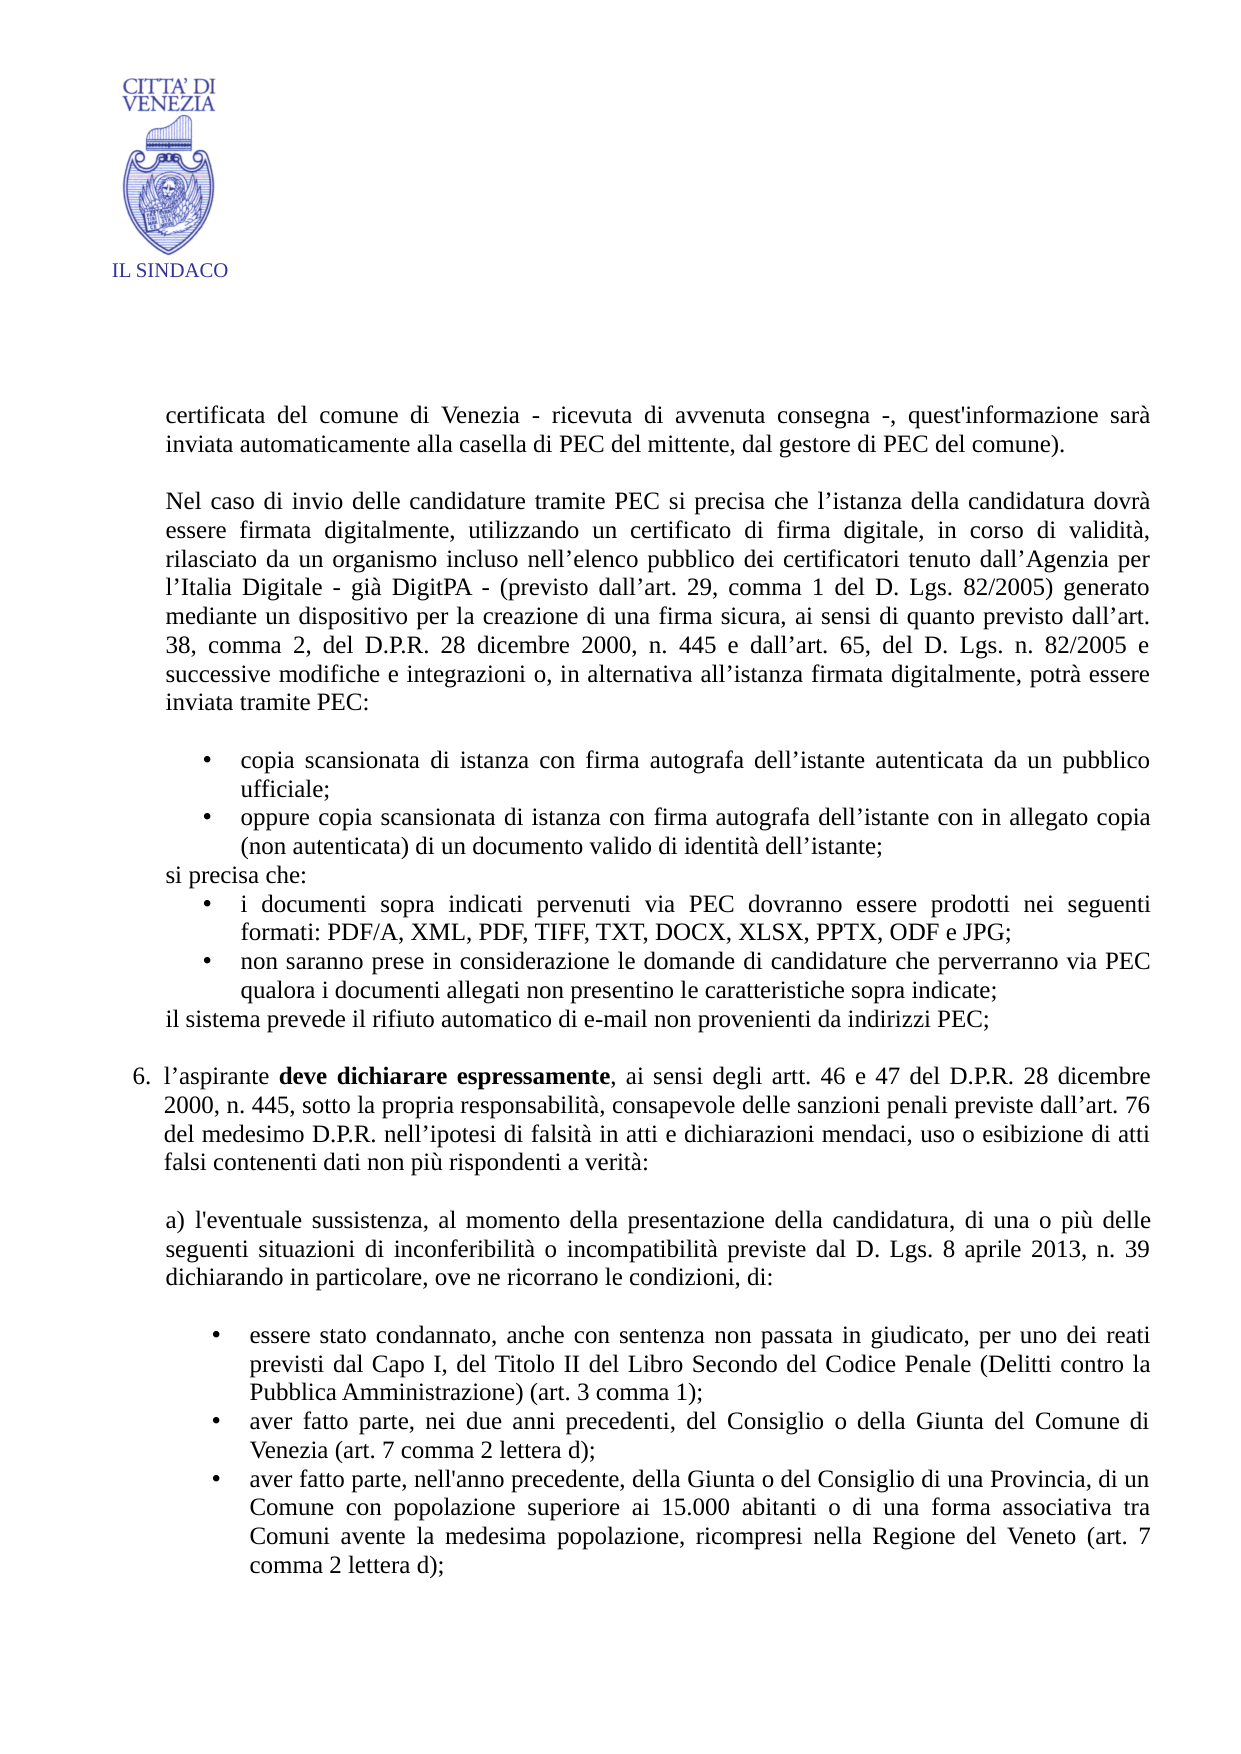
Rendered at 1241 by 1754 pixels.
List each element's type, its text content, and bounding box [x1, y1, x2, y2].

list l'eventuale sussistenza, al momento della presentazione della candidatura, di una o più delle seguenti situazioni di inconferibilità o incompatibilità previste dal D. Lgs. 8 aprile 2013, n. 39 dichiarando in particolare, ove ne ricorrano le condizioni, di: [165, 1205, 1152, 1291]
list l’aspirante deve dichiarare espressamente, ai sensi degli artt. 46 e 47 del D.P.R. 28 dicembre 2000, n. 445, sotto la propria responsabilità, consapevole delle sanzioni penali previste dall’art. 76 del medesimo D.P.R. nell’ipotesi di falsità in atti e dichiarazioni mendaci, uso o esibizione di atti falsi contenenti dati non più rispondenti a verità: [126, 1061, 1152, 1176]
list i documenti sopra indicati pervenuti via PEC dovranno essere prodotti nei seguenti formati: PDF/A, XML, PDF, TIFF, TXT, DOCX, XLSX, PPTX, ODF e JPG; [203, 889, 1152, 946]
list essere stato condannato, anche con sentenza non passata in giudicato, per uno dei reati previsti dal Capo I, del Titolo II del Libro Secondo del Codice Penale (Delitti contro la Pubblica Amministrazione) (art. 3 comma 1); [212, 1320, 1152, 1406]
picture [121, 75, 219, 258]
list copia scansionata di istanza con firma autografa dell’istante autenticata da un pubblico ufficiale; [203, 745, 1152, 802]
list aver fatto parte, nei due anni precedenti, del Consiglio o della Giunta del Comune di Venezia (art. 7 comma 2 lettera d); [212, 1406, 1152, 1464]
text Nel caso di invio delle candidature tramite PEC si precisa che l’istanza della candidatura dovrà essere firmata digitalmente, utilizzando un certificato di firma digitale, in corso di validità, rilasciato da un organismo incluso nell’elenco pubblico dei certificatori tenuto dall’Agenzia per l’Italia Digitale - già DigitPA - (previsto dall’art. 29, comma 1 del D. Lgs. 82/2005) generato mediante un dispositivo per la creazione di una firma sicura, ai sensi di quanto previsto dall’art. 38, comma 2, del D.P.R. 28 dicembre 2000, n. 445 e dall’art. 65, del D. Lgs. n. 82/2005 e successive modifiche e integrazioni o, in alternativa all’istanza firmata digitalmente, potrà essere inviata tramite PEC: [165, 486, 1152, 716]
list non saranno prese in considerazione le domande di candidature che perverranno via PEC qualora i documenti allegati non presentino le caratteristiche sopra indicate; [203, 946, 1152, 1004]
text il sistema prevede il rifiuto automatico di e-mail non provenienti da indirizzi PEC; [165, 1004, 1152, 1032]
list oppure copia scansionata di istanza con firma autografa dell’istante con in allegato copia (non autenticata) di un documento valido di identità dell’istante; [203, 802, 1152, 860]
list aver fatto parte, nell'anno precedente, della Giunta o del Consiglio di una Provincia, di un Comune con popolazione superiore ai 15.000 abitanti o di una forma associativa tra Comuni avente la medesima popolazione, ricompresi nella Regione del Veneto (art. 7 comma 2 lettera d); [212, 1464, 1152, 1579]
text certificata del comune di Venezia - ricevuta di avvenuta consegna -, quest'informazione sarà inviata automaticamente alla casella di PEC del mittente, dal gestore di PEC del comune). [165, 400, 1152, 457]
text si precisa che: [165, 860, 1152, 889]
